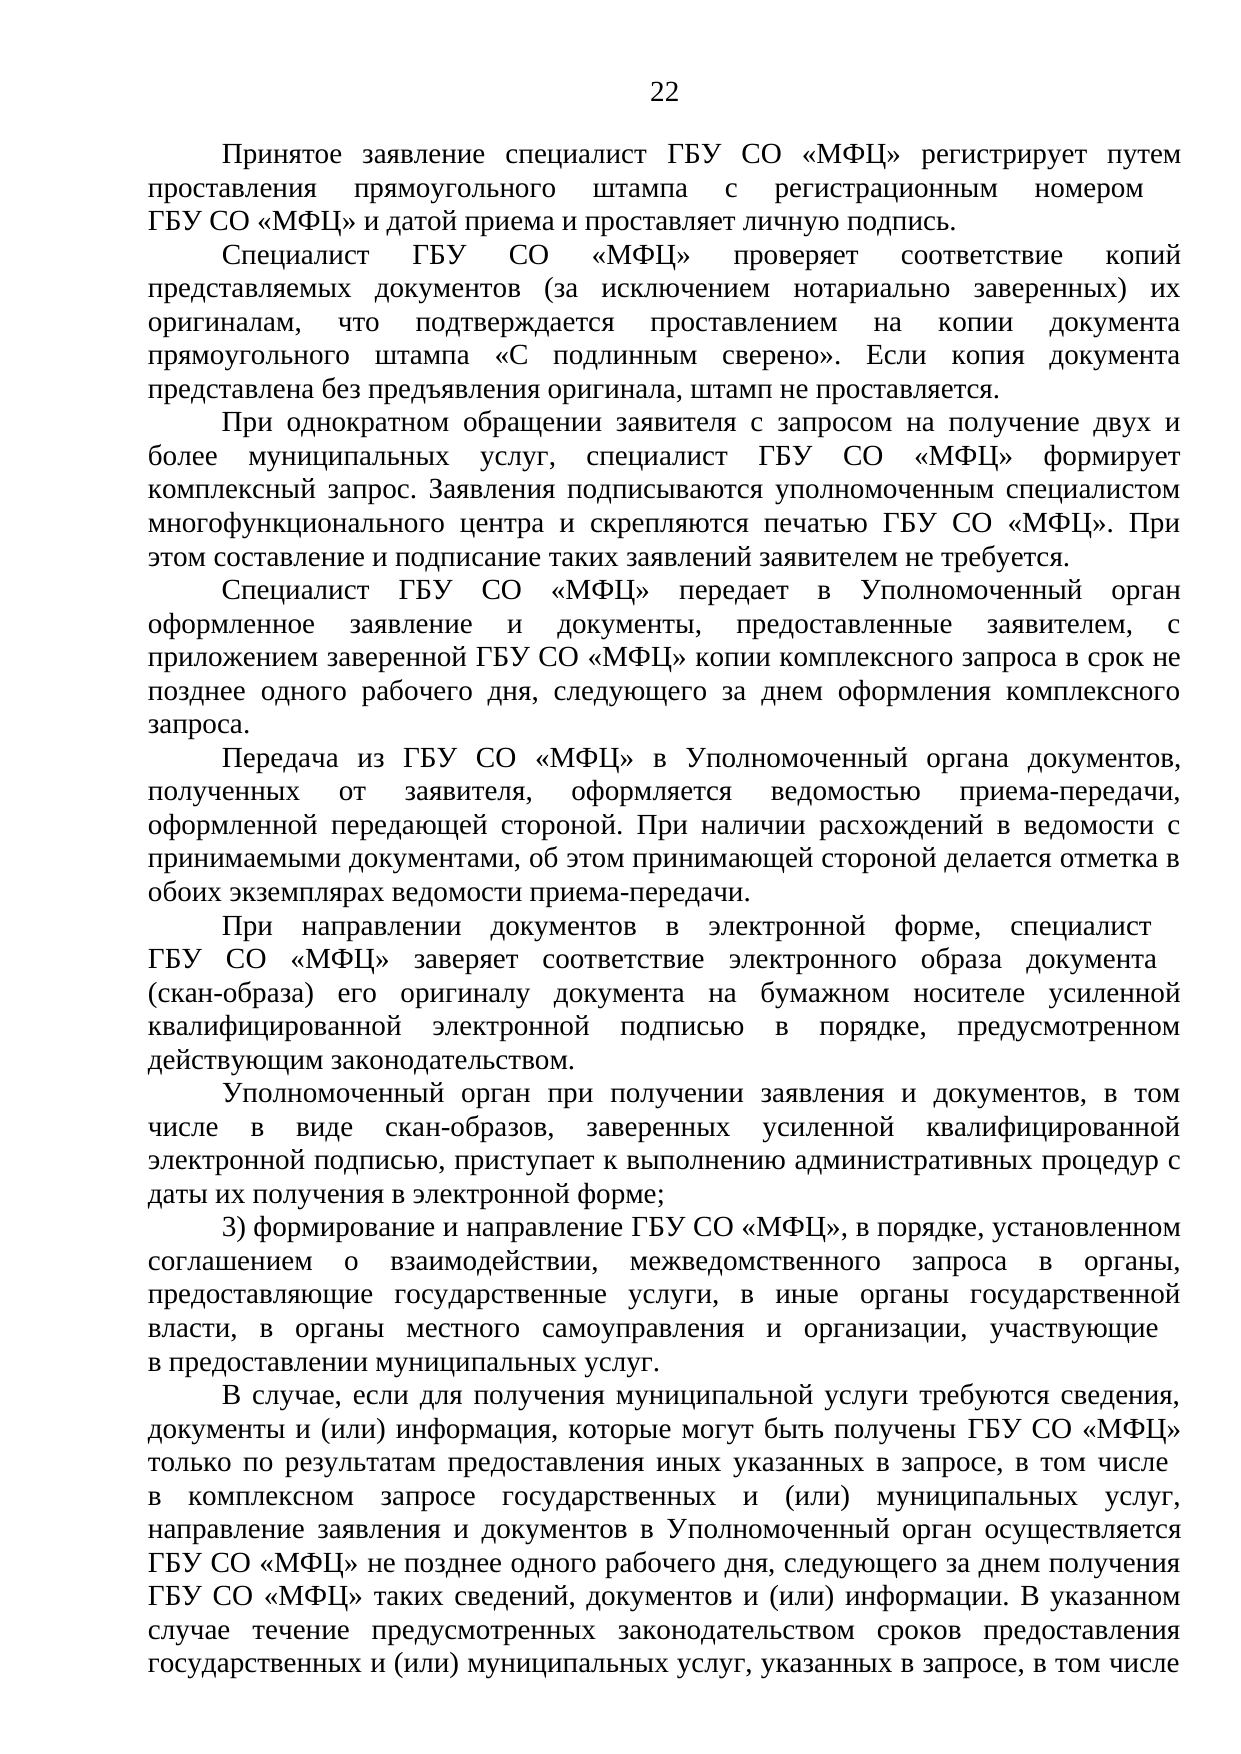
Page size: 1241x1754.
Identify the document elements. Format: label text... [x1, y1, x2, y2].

text Принятое заявление специалист ГБУ СО «МФЦ» регистрирует путем проставления прямоугольного штампа с регистрационным номером ГБУ СО «МФЦ» и датой приема и проставляет личную подпись. [148, 136, 1181, 237]
text Специалист ГБУ СО «МФЦ» передает в Уполномоченный орган оформленное заявление и документы, предоставленные заявителем, с приложением заверенной ГБУ СО «МФЦ» копии комплексного запроса в срок не позднее одного рабочего дня, следующего за днем оформления комплексного запроса. [148, 572, 1181, 740]
text В случае, если для получения муниципальной услуги требуются сведения, документы и (или) информация, которые могут быть получены ГБУ СО «МФЦ» только по результатам предоставления иных указанных в запросе, в том числе в комплексном запросе государственных и (или) муниципальных услуг, направление заявления и документов в Уполномоченный орган осуществляется ГБУ СО «МФЦ» не позднее одного рабочего дня, следующего за днем получения ГБУ СО «МФЦ» таких сведений, документов и (или) информации. В указанном случае течение предусмотренных законодательством сроков предоставления государственных и (или) муниципальных услуг, указанных в запросе, в том числе [148, 1377, 1181, 1679]
text 3) формирование и направление ГБУ СО «МФЦ», в порядке, установленном соглашением о взаимодействии, межведомственного запроса в органы, предоставляющие государственные услуги, в иные органы государственной власти, в органы местного самоуправления и организации, участвующие в предоставлении муниципальных услуг. [148, 1209, 1181, 1377]
text При однократном обращении заявителя с запросом на получение двух и более муниципальных услуг, специалист ГБУ СО «МФЦ» формирует комплексный запрос. Заявления подписываются уполномоченным специалистом многофункционального центра и скрепляются печатью ГБУ СО «МФЦ». При этом составление и подписание таких заявлений заявителем не требуется. [148, 404, 1181, 572]
text Уполномоченный орган при получении заявления и документов, в том числе в виде скан-образов, заверенных усиленной квалифицированной электронной подписью, приступает к выполнению административных процедур с даты их получения в электронной форме; [148, 1075, 1181, 1209]
text Передача из ГБУ СО «МФЦ» в Уполномоченный органа документов, полученных от заявителя, оформляется ведомостью приема-передачи, оформленной передающей стороной. При наличии расхождений в ведомости с принимаемыми документами, об этом принимающей стороной делается отметка в обоих экземплярах ведомости приема-передачи. [148, 740, 1181, 908]
text При направлении документов в электронной форме, специалист ГБУ СО «МФЦ» заверяет соответствие электронного образа документа (скан-образа) его оригиналу документа на бумажном носителе усиленной квалифицированной электронной подписью в порядке, предусмотренном действующим законодательством. [148, 908, 1181, 1075]
text Специалист ГБУ СО «МФЦ» проверяет соответствие копий представляемых документов (за исключением нотариально заверенных) их оригиналам, что подтверждается проставлением на копии документа прямоугольного штампа «С подлинным сверено». Если копия документа представлена без предъявления оригинала, штамп не проставляется. [148, 237, 1181, 404]
